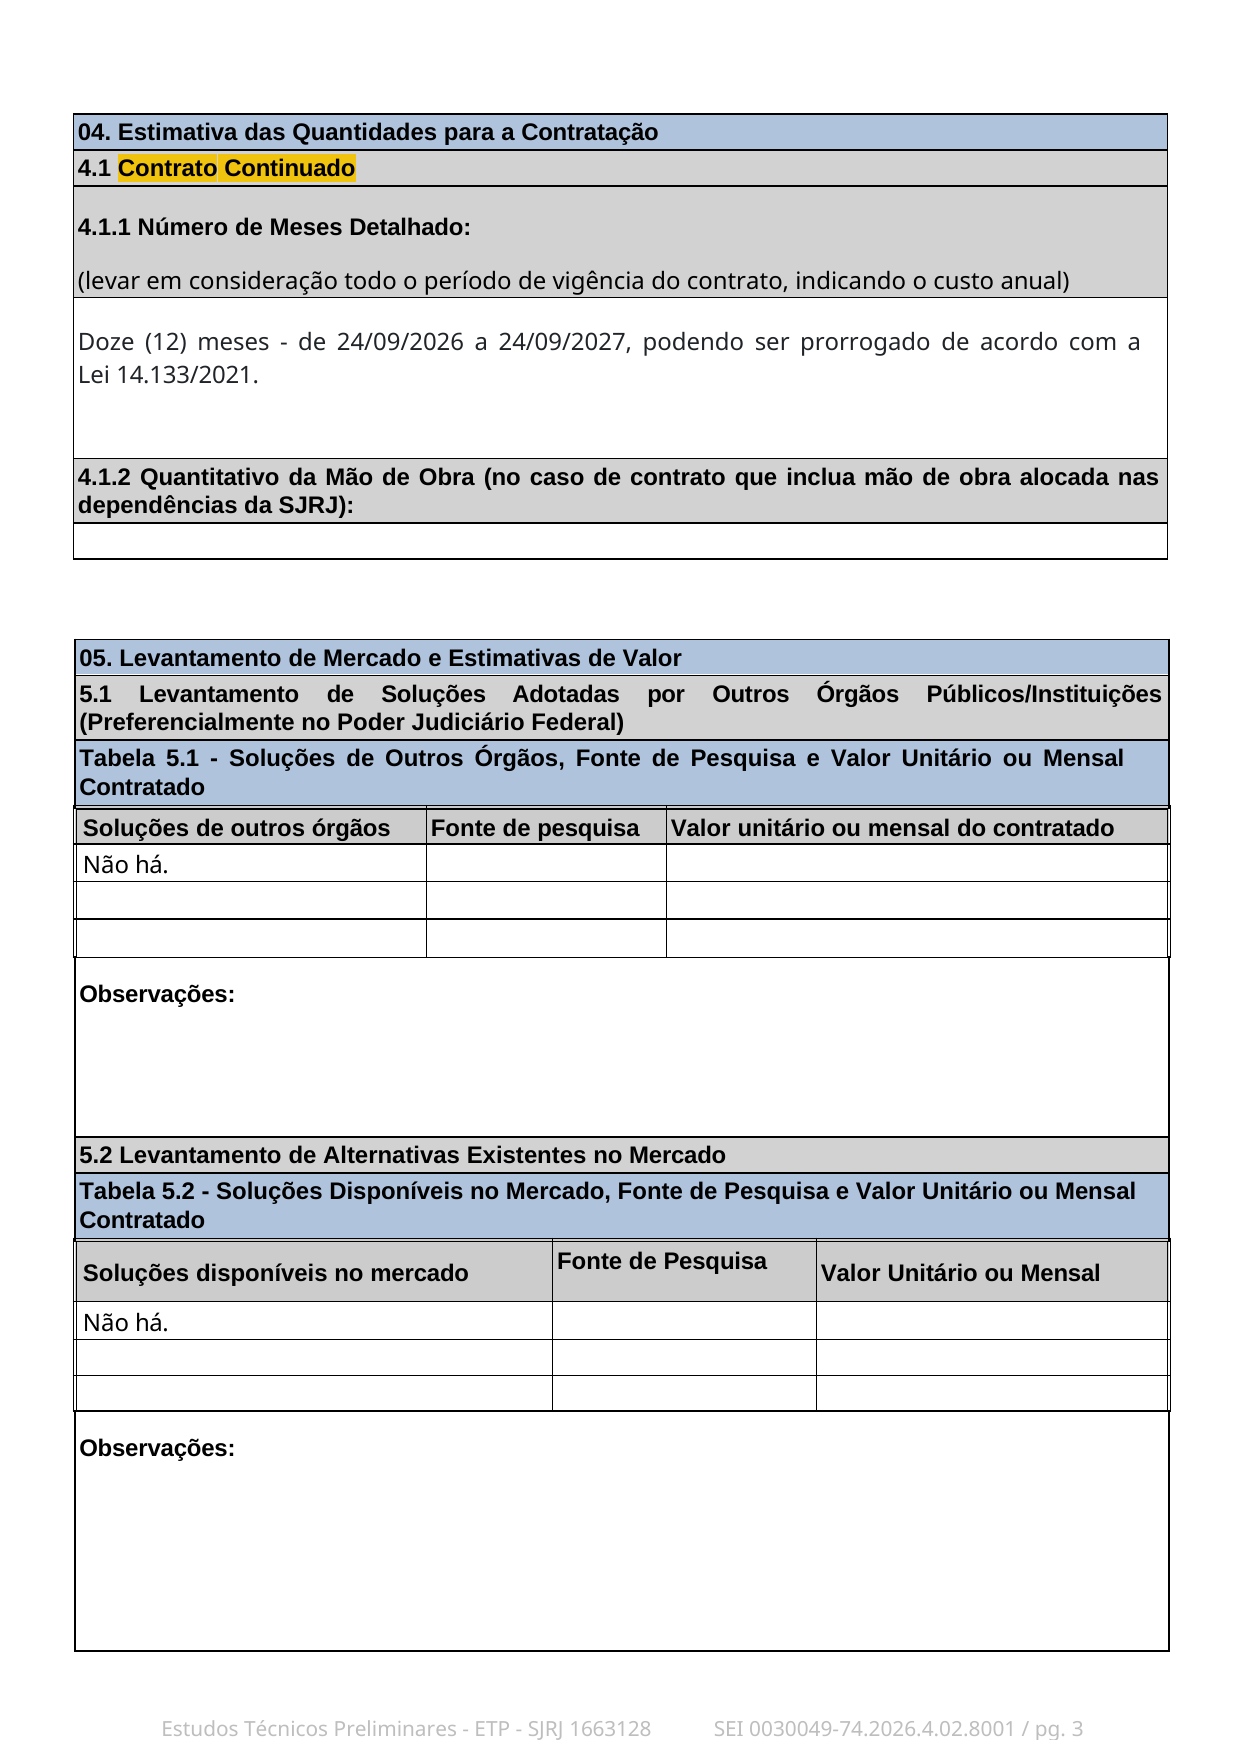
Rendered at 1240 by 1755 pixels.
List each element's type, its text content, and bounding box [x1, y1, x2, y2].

table_cell 4.1.2 Quantitativo da Mão de Obra (no caso de contrato que inclua mão de obra alocada nas dependências da SJRJ): [74, 459, 1167, 522]
table_cell Valor Unitário ou Mensal [817, 1242, 1167, 1301]
table_cell [77, 882, 426, 918]
table_cell [427, 882, 666, 918]
table_cell [74, 524, 1167, 558]
table_cell [427, 920, 666, 956]
table_cell Observações: [76, 1412, 1168, 1650]
table_cell Fonte de Pesquisa [553, 1242, 816, 1301]
table_cell Não há. [77, 1302, 552, 1338]
table_cell [817, 1376, 1167, 1410]
table_header 04. Estimativa das Quantidades para a Contratação [74, 115, 1167, 149]
table_cell 4.1 Contrato Continuado [74, 151, 1167, 185]
table_cell [667, 882, 1167, 918]
table_cell Observações: [76, 958, 1168, 1136]
table_cell Não há. [77, 845, 426, 881]
table_cell [77, 920, 426, 956]
table_cell [77, 1340, 552, 1374]
table_cell Tabela 5.2 - Soluções Disponíveis no Mercado, Fonte de Pesquisa e Valor Unitário ou Mensal Contratado [76, 1174, 1168, 1238]
table_cell [427, 845, 666, 881]
table_cell Fonte de pesquisa [427, 810, 666, 843]
table_cell 4.1.1 Número de Meses Detalhado: (levar em consideração todo o período de vigência do contrato, indicando o custo anual) [74, 187, 1167, 297]
table_cell [553, 1376, 816, 1410]
table_cell [553, 1302, 816, 1338]
table_cell 5.2 Levantamento de Alternativas Existentes no Mercado [76, 1138, 1168, 1172]
table_cell Soluções disponíveis no mercado [77, 1242, 552, 1301]
table_cell [553, 1340, 816, 1374]
table_cell [817, 1302, 1167, 1338]
table_cell [817, 1340, 1167, 1374]
table_cell Doze (12) meses - de 24/09/2026 a 24/09/2027, podendo ser prorrogado de acordo com a Lei 14.133/2021. [74, 298, 1167, 457]
table_header 05. Levantamento de Mercado e Estimativas de Valor [76, 640, 1168, 674]
table_cell Tabela 5.1 - Soluções de Outros Órgãos, Fonte de Pesquisa e Valor Unitário ou Mensal Contratado [76, 741, 1168, 805]
table_cell 5.1 Levantamento de Soluções Adotadas por Outros Órgãos Públicos/Instituições (Preferencialmente no Poder Judiciário Federal) [76, 676, 1168, 739]
table_cell Soluções de outros órgãos [77, 810, 426, 843]
table_cell [77, 1376, 552, 1410]
table_cell Valor unitário ou mensal do contratado [667, 810, 1167, 843]
table_cell [667, 845, 1167, 881]
table_cell [667, 920, 1167, 956]
